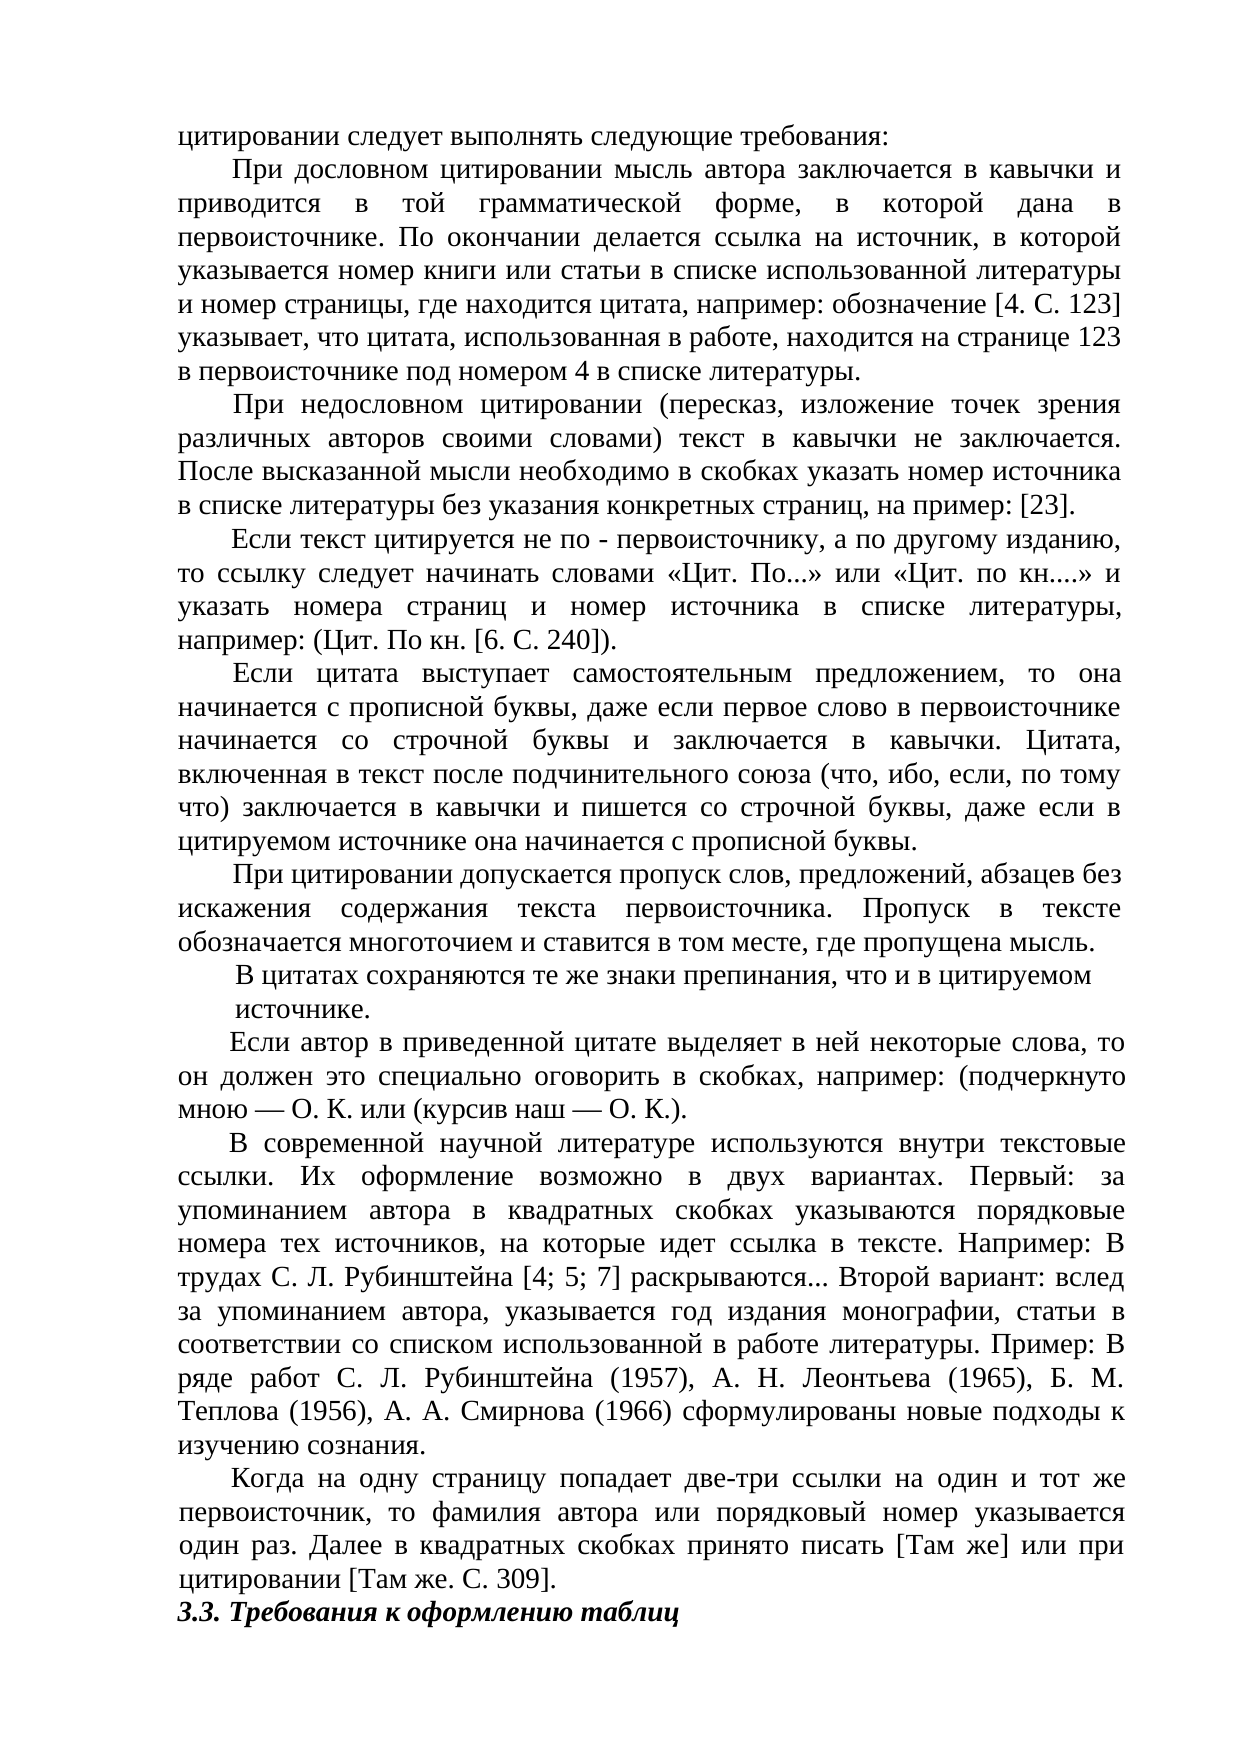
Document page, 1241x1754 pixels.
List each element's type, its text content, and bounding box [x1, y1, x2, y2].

text В цитатах сохраняются те же знаки препинания, что и в цитируемом источнике. [235, 957, 1126, 1024]
text Если цитата выступает самостоятельным предложением, то она начинается с прописной буквы, даже если первое слово в первоисточнике начинается со строчной буквы и заключается в кавычки. Цитата, включенная в текст после подчинительного союза (что, ибо, если, по тому что) заключается в кавычки и пишется со строчной буквы, даже если в цитируемом источнике она начинается с прописной буквы. [178, 655, 1122, 857]
text 3.3. Требования к оформлению таблиц [177, 1594, 1126, 1628]
text При цитировании допускается пропуск слов, предложений, абзацев без искажения содержания текста первоисточника. Пропуск в тексте обозначается многоточием и ставится в том месте, где пропущена мысль. [178, 857, 1122, 957]
text Если автор в приведенной цитате выделяет в ней некоторые слова, то он должен это специально оговорить в скобках, например: (подчеркнуто мною — О. К. или (курсив наш — О. К.). [178, 1024, 1126, 1125]
text цитировании следует выполнять следующие требования: [178, 118, 1122, 152]
text В современной научной литературе используются внутри текстовые ссылки. Их оформление возможно в двух вариантах. Первый: за упоминанием автора в квадратных скобках указываются порядковые номера тех источников, на которые идет ссылка в тексте. Например: В трудах С. Л. Рубинштейна [4; 5; 7] раскрываются... Второй вариант: вслед за упоминанием автора, указывается год издания монографии, статьи в соответствии со списком использованной в работе литературы. Пример: В ряде работ С. Л. Рубинштейна (1957), А. Н. Леонтьева (1965), Б. М. Теплова (1956), А. А. Смирнова (1966) сформулированы новые подходы к изучению сознания. [177, 1125, 1126, 1460]
text Если текст цитируется не по - первоисточнику, а по другому изданию, то ссылку следует начинать словами «Цит. По...» или «Цит. по кн....» и указать номера страниц и номер источника в списке лите­ратуры, например: (Цит. По кн. [6. С. 240]). [177, 521, 1122, 655]
text При дословном цитировании мысль автора заключается в кавычки и приводится в той грамматической форме, в которой дана в первоисточнике. По окончании делается ссылка на источник, в которой указывается номер книги или статьи в списке использованной литературы и номер страницы, где находится цитата, например: обозначение [4. С. 123] указывает, что цитата, использованная в работе, находится на странице 123 в первоисточнике под номером 4 в списке литературы. [177, 152, 1122, 386]
text Когда на одну страницу попадает две-три ссылки на один и тот же первоисточник, то фамилия автора или порядковый номер указывается один раз. Далее в квадратных скобках принято писать [Там же] или при цитировании [Там же. С. 309]. [179, 1460, 1126, 1594]
text При недословном цитировании (пересказ, изложение точек зрения различных авторов своими словами) текст в кавычки не заключается. После высказанной мысли необходимо в скобках указать номер источника в списке литературы без указания конкретных страниц, на пример: [23]. [177, 386, 1122, 521]
